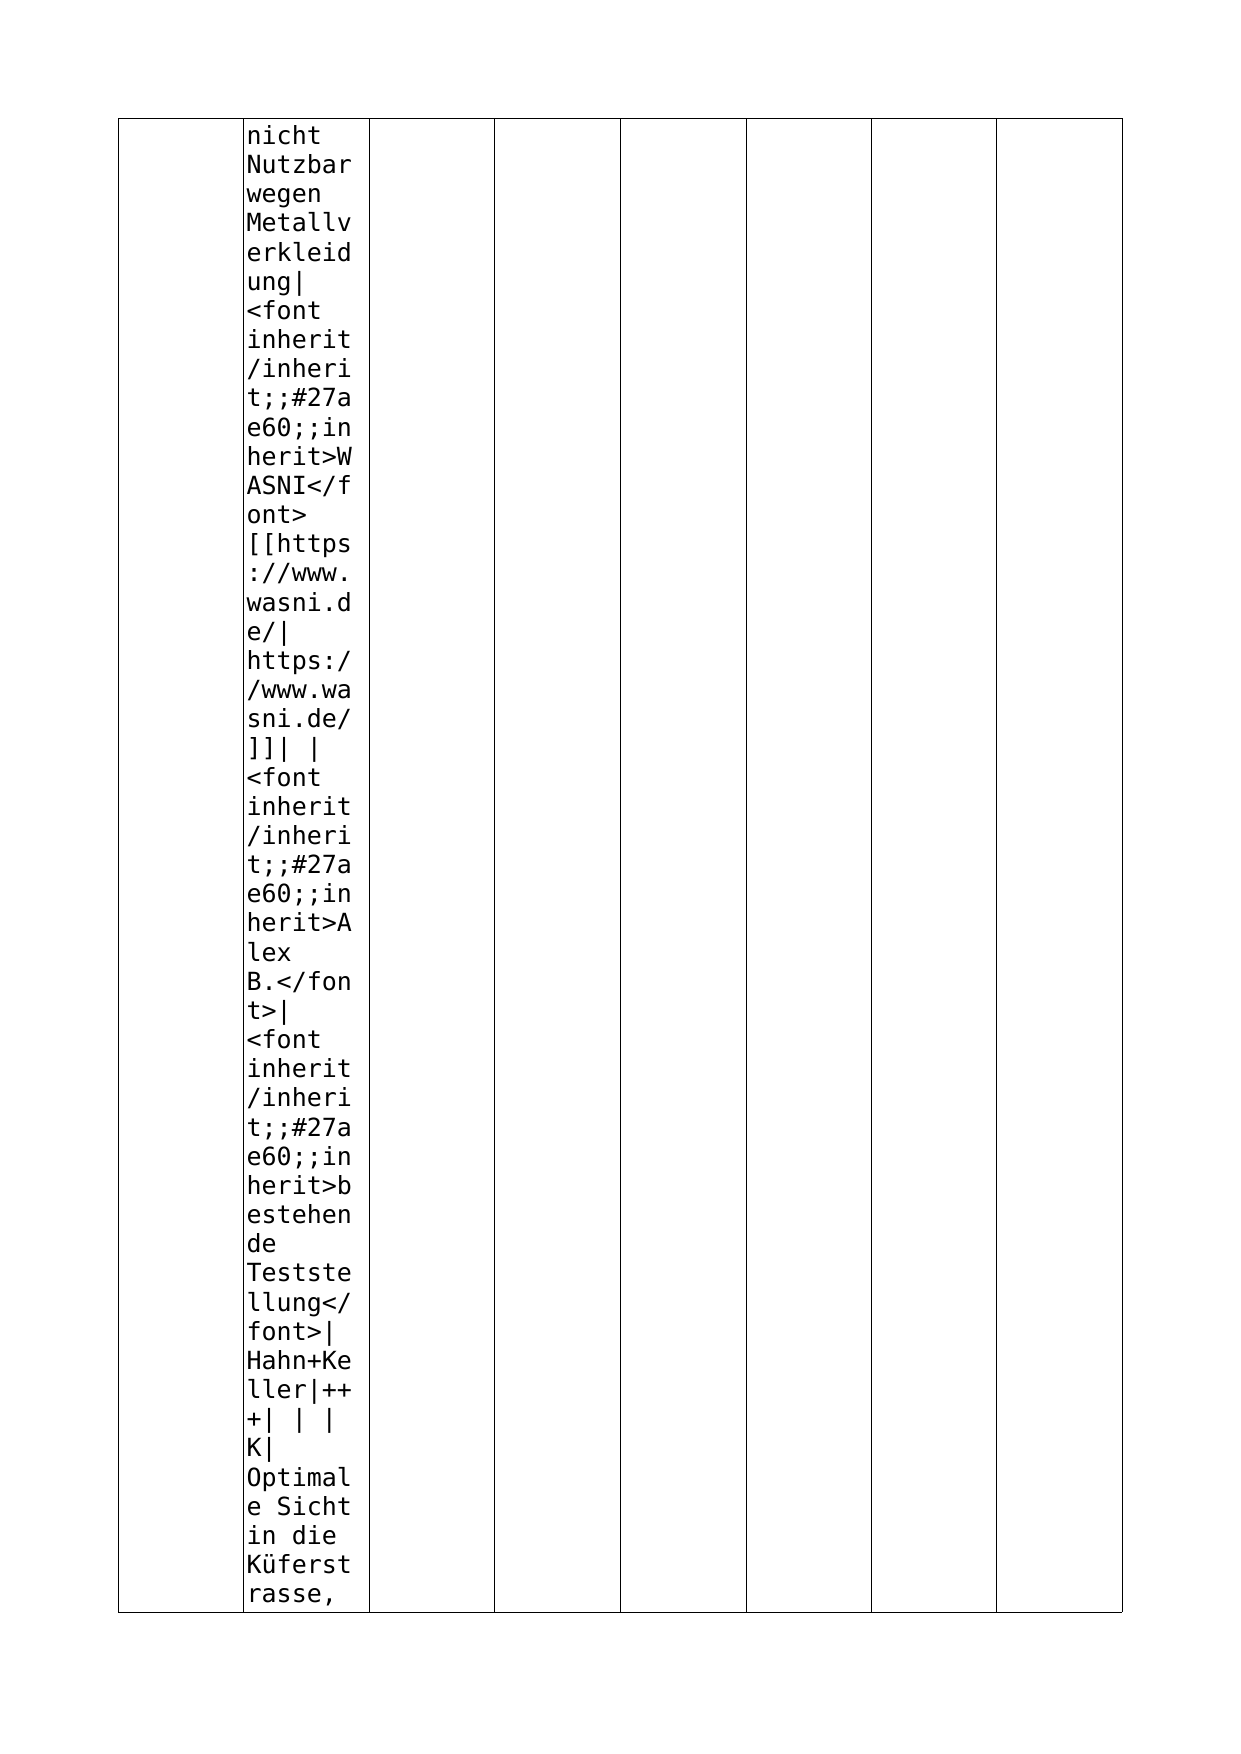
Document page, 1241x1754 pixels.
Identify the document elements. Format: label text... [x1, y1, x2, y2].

table_cell [621, 119, 746, 1612]
table_cell nicht Nutzbar wegen Metallverkleidung|<font inherit/inherit;;#27ae60;;inherit>WASNI</font> [[https://www.wasni.de/|https://www.wasni.de/]]| |<font inherit/inherit;;#27ae60;;inherit>Alex B.</font>|<font inherit/inherit;;#27ae60;;inherit>bestehende Teststellung</font>|Hahn+Keller|+++| | |K|Optimale Sicht in die Küferstrasse, [244, 119, 369, 1612]
table_cell [370, 119, 494, 1612]
table_cell [495, 119, 620, 1612]
table_cell [872, 119, 996, 1612]
table_cell [119, 119, 243, 1612]
table_cell [747, 119, 871, 1612]
table_cell [997, 119, 1122, 1612]
